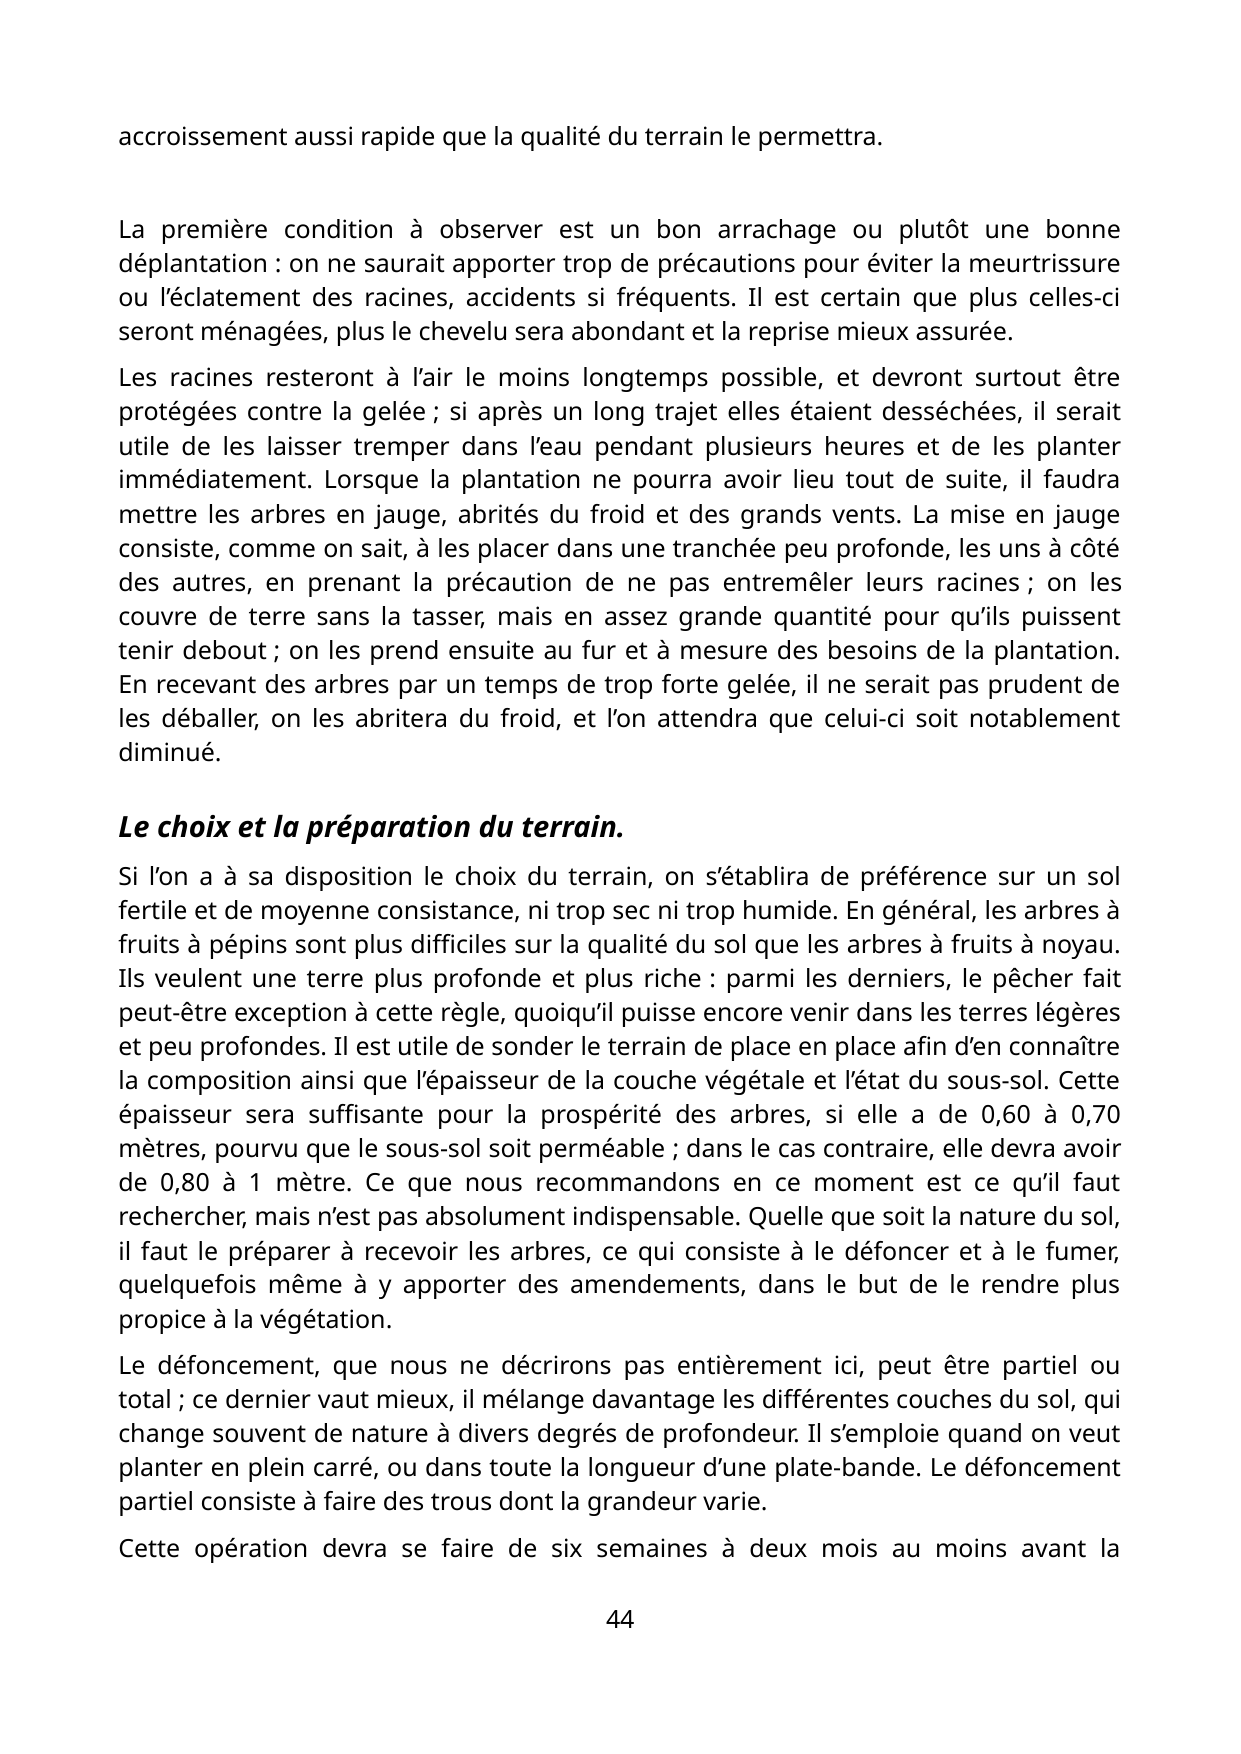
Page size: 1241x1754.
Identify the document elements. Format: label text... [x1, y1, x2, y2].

text Les racines resteront à l’air le moins longtemps possible, et devront surtout être protégées contre la gelée ; si après un long trajet elles étaient desséchées, il serait utile de les laisser tremper dans l’eau pendant plusieurs heures et de les planter immédiatement. Lorsque la plantation ne pourra avoir lieu tout de suite, il faudra mettre les arbres en jauge, abrités du froid et des grands vents. La mise en jauge consiste, comme on sait, à les placer dans une tranchée peu profonde, les uns à côté des autres, en prenant la précaution de ne pas entremêler leurs racines ; on les couvre de terre sans la tasser, mais en assez grande quantité pour qu’ils puissent tenir debout ; on les prend ensuite au fur et à mesure des besoins de la plantation. En recevant des arbres par un temps de trop forte gelée, il ne serait pas prudent de les déballer, on les abritera du froid, et l’on attendra que celui-ci soit notablement diminué. [118, 360, 1122, 769]
text Le défoncement, que nous ne décrirons pas entièrement ici, peut être partiel ou total ; ce dernier vaut mieux, il mélange davantage les différentes couches du sol, qui change souvent de nature à divers degrés de profondeur. Il s’emploie quand on veut planter en plein carré, ou dans toute la longueur d’une plate-bande. Le défoncement partiel consiste à faire des trous dont la grandeur varie. [118, 1348, 1122, 1518]
text Si l’on a à sa disposition le choix du terrain, on s’établira de préférence sur un sol fertile et de moyenne consistance, ni trop sec ni trop humide. En général, les arbres à fruits à pépins sont plus difficiles sur la qualité du sol que les arbres à fruits à noyau. Ils veulent une terre plus profonde et plus riche : parmi les derniers, le pêcher fait peut-être exception à cette règle, quoiqu’il puisse encore venir dans les terres légères et peu profondes. Il est utile de sonder le terrain de place en place afin d’en connaître la composition ainsi que l’épaisseur de la couche végétale et l’état du sous-sol. Cette épaisseur sera suffisante pour la prospérité des arbres, si elle a de 0,60 à 0,70 mètres, pourvu que le sous-sol soit perméable ; dans le cas contraire, elle devra avoir de 0,80 à 1 mètre. Ce que nous recommandons en ce moment est ce qu’il faut rechercher, mais n’est pas absolument indispensable. Quelle que soit la nature du sol, il faut le préparer à recevoir les arbres, ce qui consiste à le défoncer et à le fumer, quelquefois même à y apporter des amendements, dans le but de le rendre plus propice à la végétation. [118, 858, 1122, 1335]
text accroissement aussi rapide que la qualité du terrain le permettra. [118, 118, 1122, 152]
text La première condition à observer est un bon arrachage ou plutôt une bonne déplantation : on ne saurait apporter trop de précautions pour éviter la meurtrissure ou l’éclatement des racines, accidents si fréquents. Il est certain que plus celles-ci seront ménagées, plus le chevelu sera abondant et la reprise mieux assurée. [118, 211, 1122, 347]
text Cette opération devra se faire de six semaines à deux mois au moins avant la [118, 1531, 1122, 1565]
subtitle Le choix et la préparation du terrain. [118, 806, 1122, 846]
